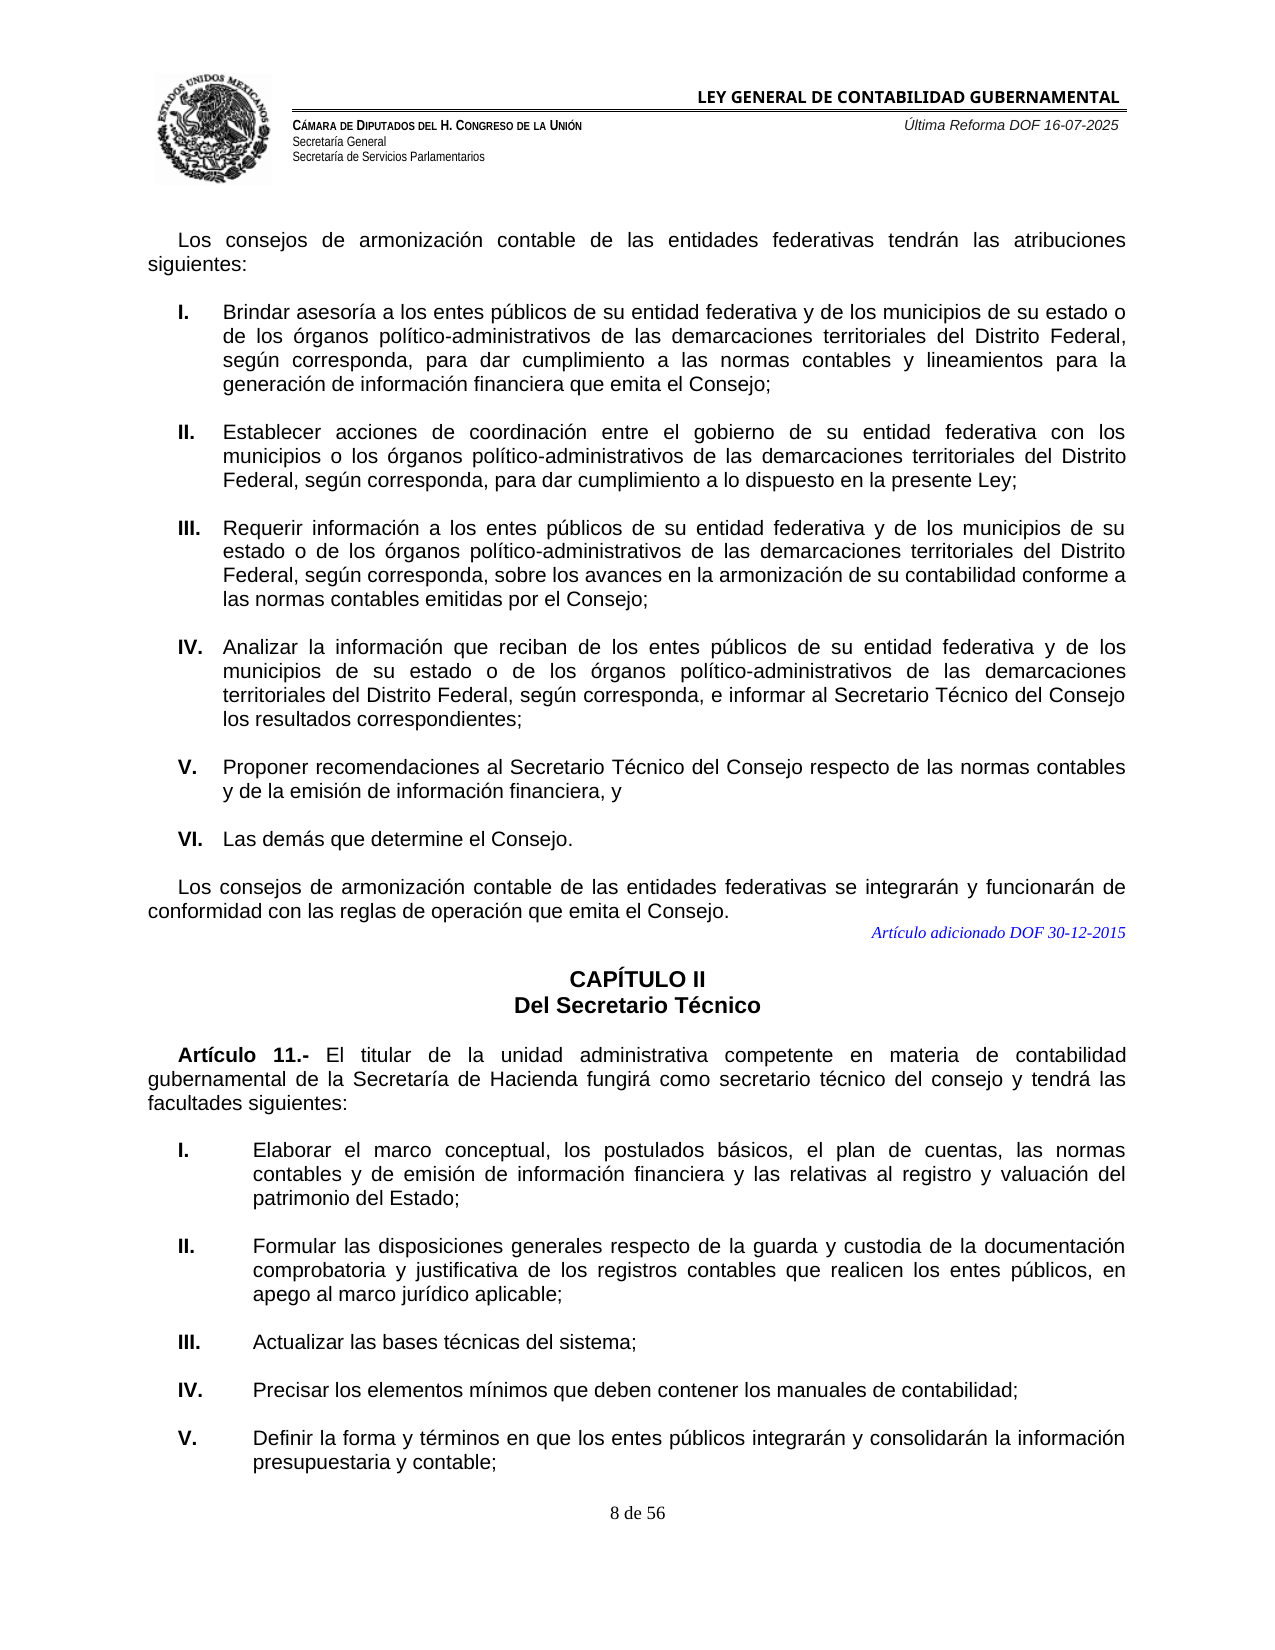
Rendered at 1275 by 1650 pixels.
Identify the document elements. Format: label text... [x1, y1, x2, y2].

text II. Establecer acciones de coordinación entre el gobierno de su entidad federativa con los municipios o los órganos político-administrativos de las demarcaciones territoriales del Distrito Federal, según corresponda, para dar cumplimiento a lo dispuesto en la presente Ley; [178, 419, 1127, 491]
text Los consejos de armonización contable de las entidades federativas tendrán las atribuciones siguientes: [148, 228, 1127, 276]
text III. Actualizar las bases técnicas del sistema; [178, 1330, 1127, 1354]
text V. Proponer recomendaciones al Secretario Técnico del Consejo respecto de las normas contables y de la emisión de información financiera, y [178, 755, 1127, 803]
text IV. Precisar los elementos mínimos que deben contener los manuales de contabilidad; [178, 1378, 1127, 1402]
text VI. Las demás que determine el Consejo. [178, 827, 1127, 851]
text II. Formular las disposiciones generales respecto de la guarda y custodia de la documentación comprobatoria y justificativa de los registros contables que realicen los entes públicos, en apego al marco jurídico aplicable; [178, 1234, 1127, 1306]
text CAPÍTULO II [148, 966, 1127, 992]
text III. Requerir información a los entes públicos de su entidad federativa y de los municipios de su estado o de los órganos político-administrativos de las demarcaciones territoriales del Distrito Federal, según corresponda, sobre los avances en la armonización de su contabilidad conforme a las normas contables emitidas por el Consejo; [178, 515, 1127, 611]
text Artículo 11.- El titular de la unidad administrativa competente en materia de contabilidad gubernamental de la Secretaría de Hacienda fungirá como secretario técnico del consejo y tendrá las facultades siguientes: [148, 1042, 1127, 1114]
text Del Secretario Técnico [148, 992, 1127, 1018]
text Los consejos de armonización contable de las entidades federativas se integrarán y funcionarán de conformidad con las reglas de operación que emita el Consejo. [148, 875, 1127, 923]
text I. Brindar asesoría a los entes públicos de su entidad federativa y de los municipios de su estado o de los órganos político-administrativos de las demarcaciones territoriales del Distrito Federal, según corresponda, para dar cumplimiento a las normas contables y lineamientos para la generación de información financiera que emita el Consejo; [178, 300, 1127, 396]
text IV. Analizar la información que reciban de los entes públicos de su entidad federativa y de los municipios de su estado o de los órganos político-administrativos de las demarcaciones territoriales del Distrito Federal, según corresponda, e informar al Secretario Técnico del Consejo los resultados correspondientes; [178, 635, 1127, 731]
text Artículo adicionado DOF 30-12-2015 [148, 923, 1127, 942]
text I. Elaborar el marco conceptual, los postulados básicos, el plan de cuentas, las normas contables y de emisión de información financiera y las relativas al registro y valuación del patrimonio del Estado; [178, 1138, 1127, 1210]
text V. Definir la forma y términos en que los entes públicos integrarán y consolidarán la información presupuestaria y contable; [178, 1426, 1127, 1474]
